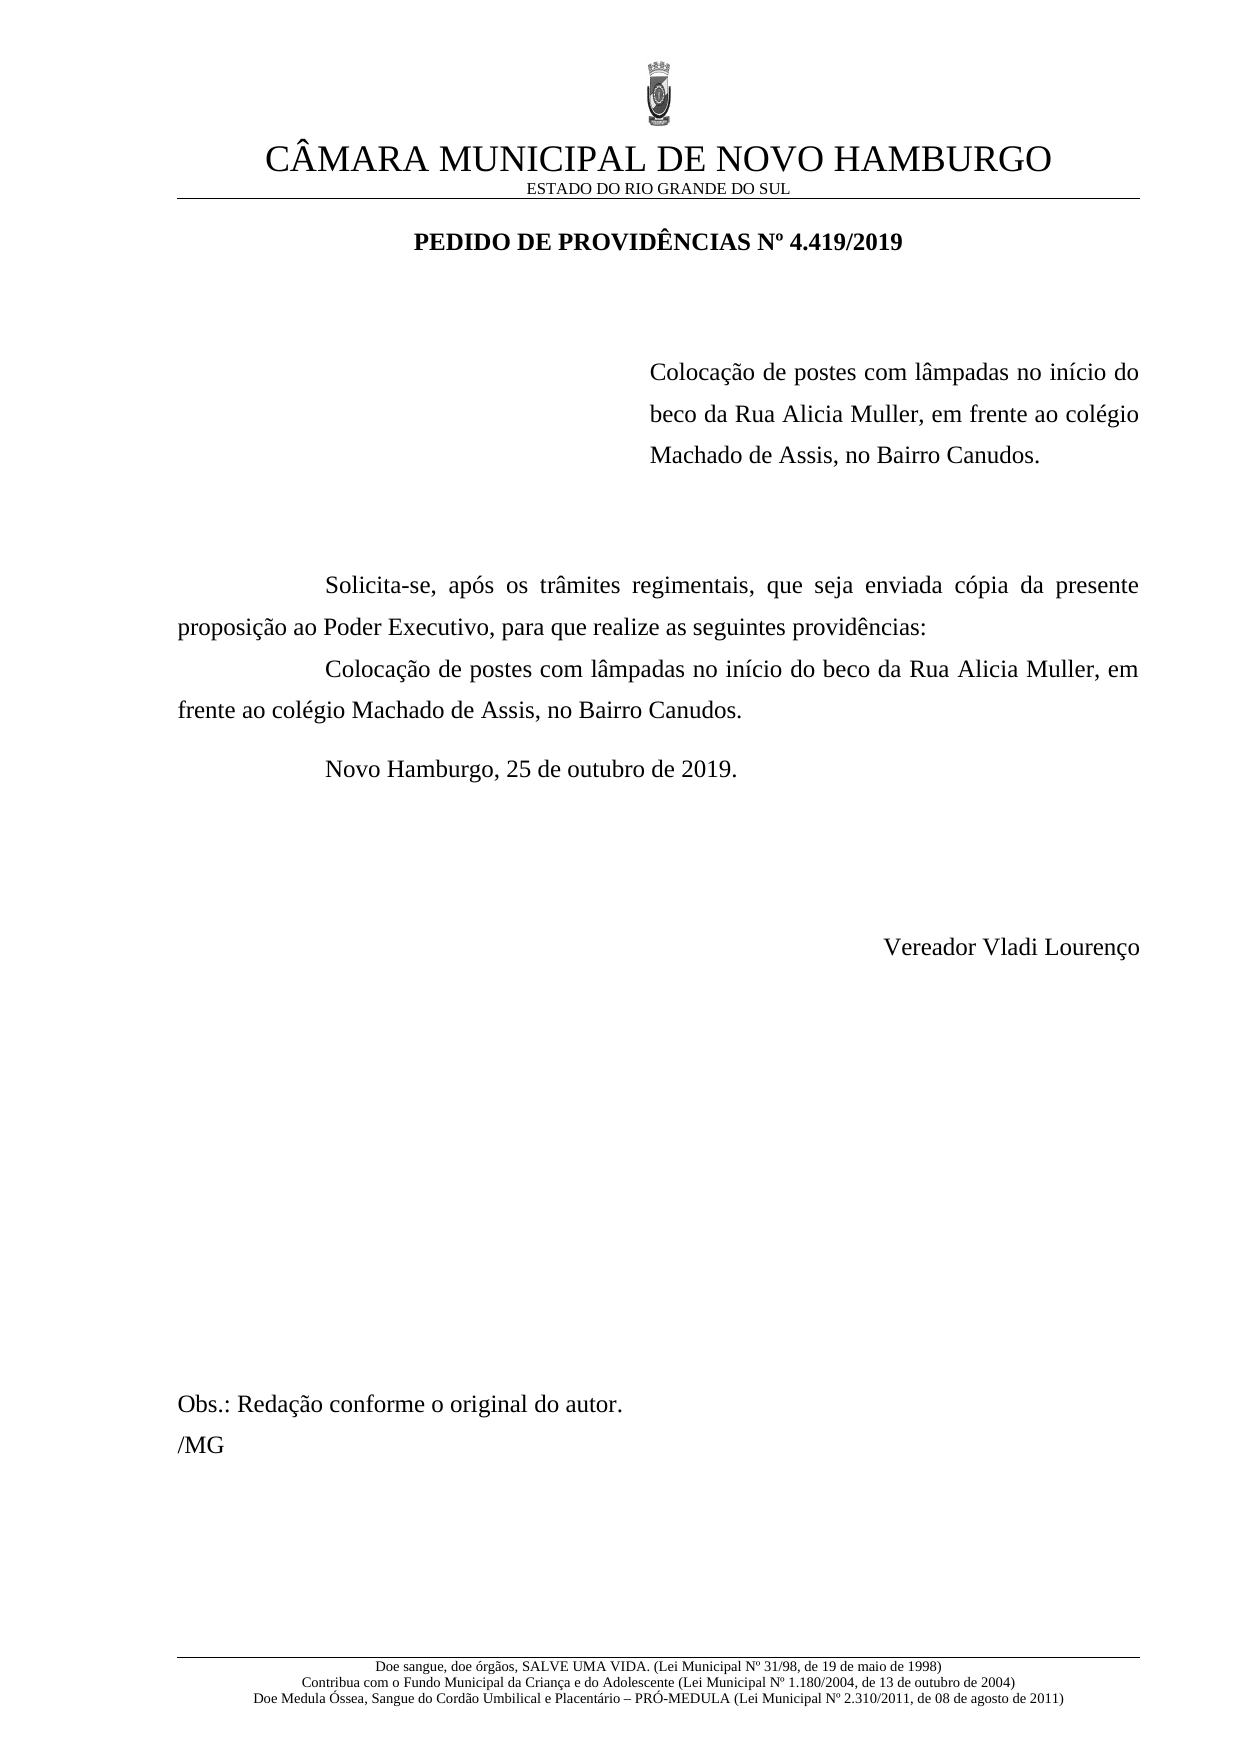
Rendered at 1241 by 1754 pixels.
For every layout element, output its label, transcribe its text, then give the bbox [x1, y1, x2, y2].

text Vereador Vladi Lourenço [177, 933, 1140, 961]
text Novo Hamburgo, 25 de outubro de 2019. [177, 756, 1140, 783]
text /MG [177, 1431, 1140, 1459]
text Colocação de postes com lâmpadas no início do beco da Rua Alicia Muller, em frente ao colégio Machado de Assis, no Bairro Canudos. [177, 655, 1140, 724]
text Obs.: Redação conforme o original do autor. [177, 1390, 1140, 1418]
text Colocação de postes com lâmpadas no início do beco da Rua Alicia Muller, em frente ao colégio Machado de Assis, no Bairro Canudos. [649, 358, 1140, 469]
text PEDIDO DE PROVIDÊNCIAS Nº 4.419/2019 [177, 228, 1140, 256]
text Solicita-se, após os trâmites regimentais, que seja enviada cópia da presente proposição ao Poder Executivo, para que realize as seguintes providências: [177, 572, 1140, 641]
